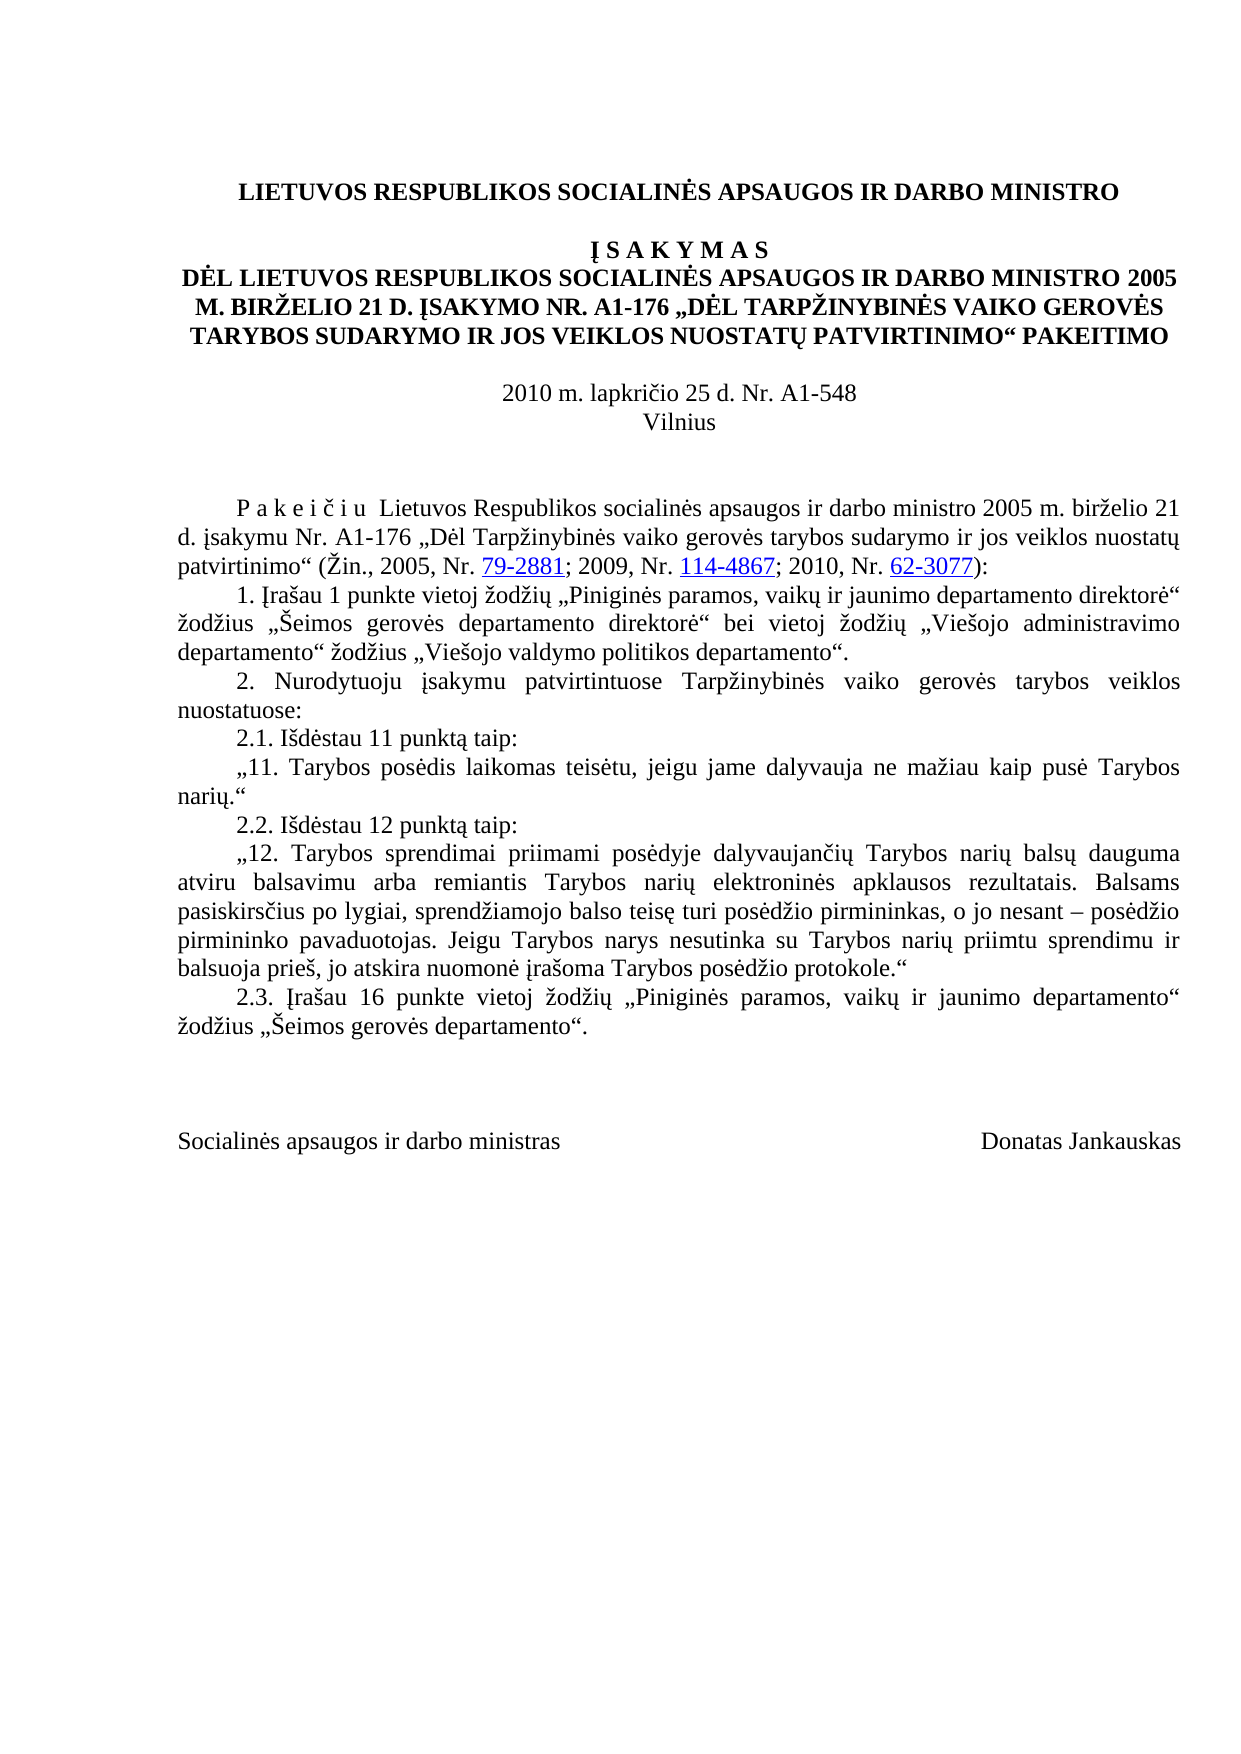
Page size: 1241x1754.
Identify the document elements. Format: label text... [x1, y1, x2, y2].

text ĮSAKYMAS [177, 235, 1181, 263]
text „11. Tarybos posėdis laikomas teisėtu, jeigu jame dalyvauja ne mažiau kaip pusė Tarybos narių.“ [177, 752, 1181, 810]
text 2.2. Išdėstau 12 punktą taip: [177, 810, 1181, 838]
text Pakeičiu Lietuvos Respublikos socialinės apsaugos ir darbo ministro 2005 m. birželio 21 d. įsakymu Nr. A1-176 „Dėl Tarpžinybinės vaiko gerovės tarybos sudarymo ir jos veiklos nuostatų patvirtinimo“ (Žin., 2005, Nr. 79-2881; 2009, Nr. 114-4867; 2010, Nr. 62-3077): [177, 493, 1181, 580]
text 2010 m. lapkričio 25 d. Nr. A1-548 [177, 378, 1181, 407]
text 2.1. Išdėstau 11 punktą taip: [177, 723, 1181, 752]
text 2.3. Įrašau 16 punkte vietoj žodžių „Piniginės paramos, vaikų ir jaunimo departamento“ žodžius „Šeimos gerovės departamento“. [177, 982, 1181, 1040]
text 2. Nurodytuoju įsakymu patvirtintuose Tarpžinybinės vaiko gerovės tarybos veiklos nuostatuose: [177, 666, 1181, 723]
text Vilnius [177, 407, 1181, 436]
text Socialinės apsaugos ir darbo ministras Donatas Jankauskas [177, 1126, 1181, 1155]
text 1. Įrašau 1 punkte vietoj žodžių „Piniginės paramos, vaikų ir jaunimo departamento direktorė“ žodžius „Šeimos gerovės departamento direktorė“ bei vietoj žodžių „Viešojo administravimo departamento“ žodžius „Viešojo valdymo politikos departamento“. [177, 580, 1181, 666]
text LIETUVOS RESPUBLIKOS SOCIALINĖS APSAUGOS IR DARBO MINISTRO [177, 177, 1181, 206]
text DĖL lietuvos respublikos socialinės apsaugos ir darbo ministro 2005 m. birželio 21 d. įsakymo nr. a1-176 „dėl tarpžinybinės vaiko gerovės tarybos sudarymo ir jos veiklos nuostatų patvirtinimo“ pakeitimo [177, 263, 1181, 350]
text „12. Tarybos sprendimai priimami posėdyje dalyvaujančių Tarybos narių balsų dauguma atviru balsavimu arba remiantis Tarybos narių elektroninės apklausos rezultatais. Balsams pasiskirsčius po lygiai, sprendžiamojo balso teisę turi posėdžio pirmininkas, o jo nesant – posėdžio pirmininko pavaduotojas. Jeigu Tarybos narys nesutinka su Tarybos narių priimtu sprendimu ir balsuoja prieš, jo atskira nuomonė įrašoma Tarybos posėdžio protokole.“ [177, 838, 1181, 982]
